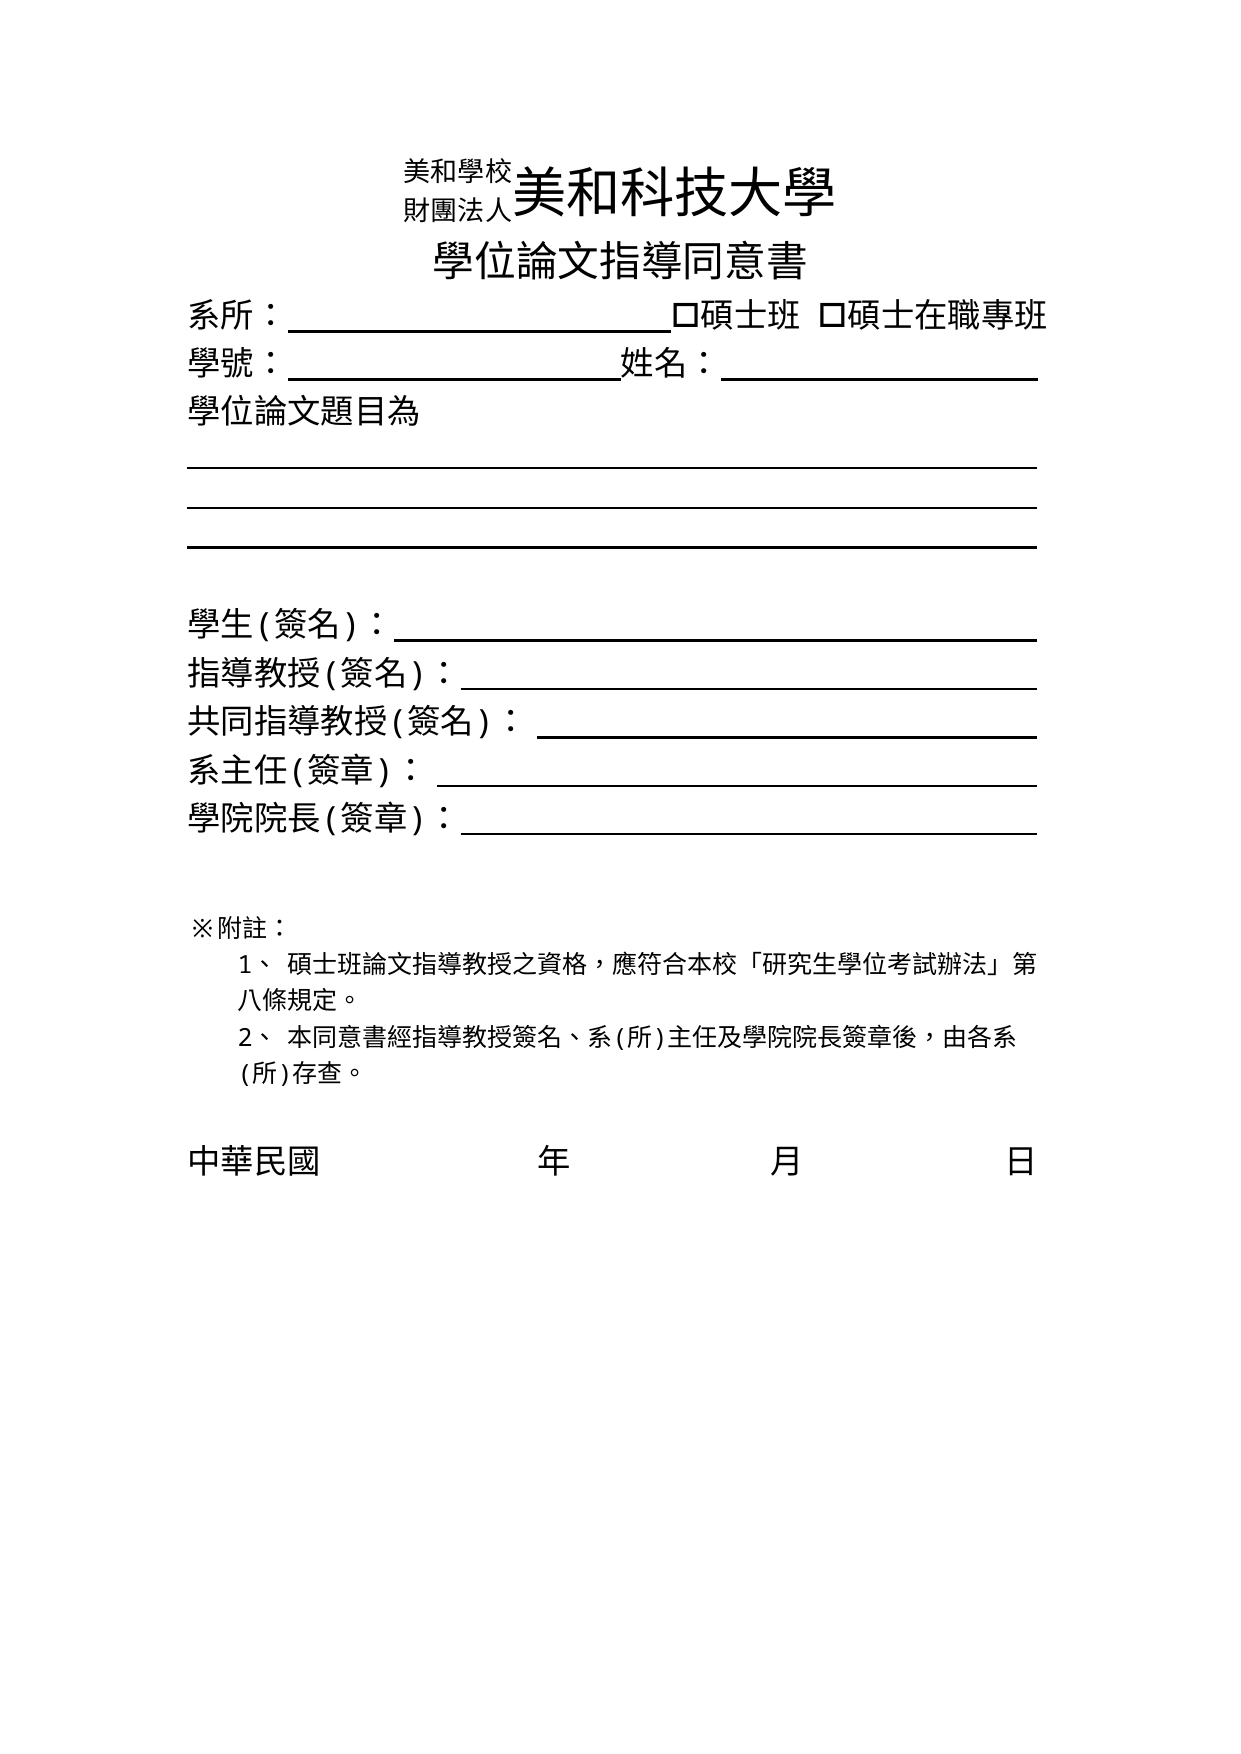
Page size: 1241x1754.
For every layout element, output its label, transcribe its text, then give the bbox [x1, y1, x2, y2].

text 系主任(簽章)： [187, 743, 1053, 792]
text ※附註： [187, 908, 1053, 944]
text 美和學校財團法人美和科技大學 [187, 150, 1053, 228]
text 學位論文題目為 [187, 385, 1053, 433]
list 碩士班論文指導教授之資格，應符合本校「研究生學位考試辦法」第八條規定。 [237, 944, 1053, 1017]
list 本同意書經指導教授簽名、系(所)主任及學院院長簽章後，由各系(所)存查。 [237, 1017, 1053, 1089]
text 學生(簽名)： [187, 598, 1053, 646]
text 系所： 碩士班 碩士在職專班學號： 姓名： [187, 289, 1053, 385]
text 學院院長(簽章)： [187, 792, 1053, 840]
text 共同指導教授(簽名)： [187, 695, 1053, 743]
text 指導教授(簽名)： [187, 646, 1053, 695]
text 學位論文指導同意書 [187, 228, 1053, 289]
text 中華民國 年 月 日 [187, 1135, 1053, 1183]
